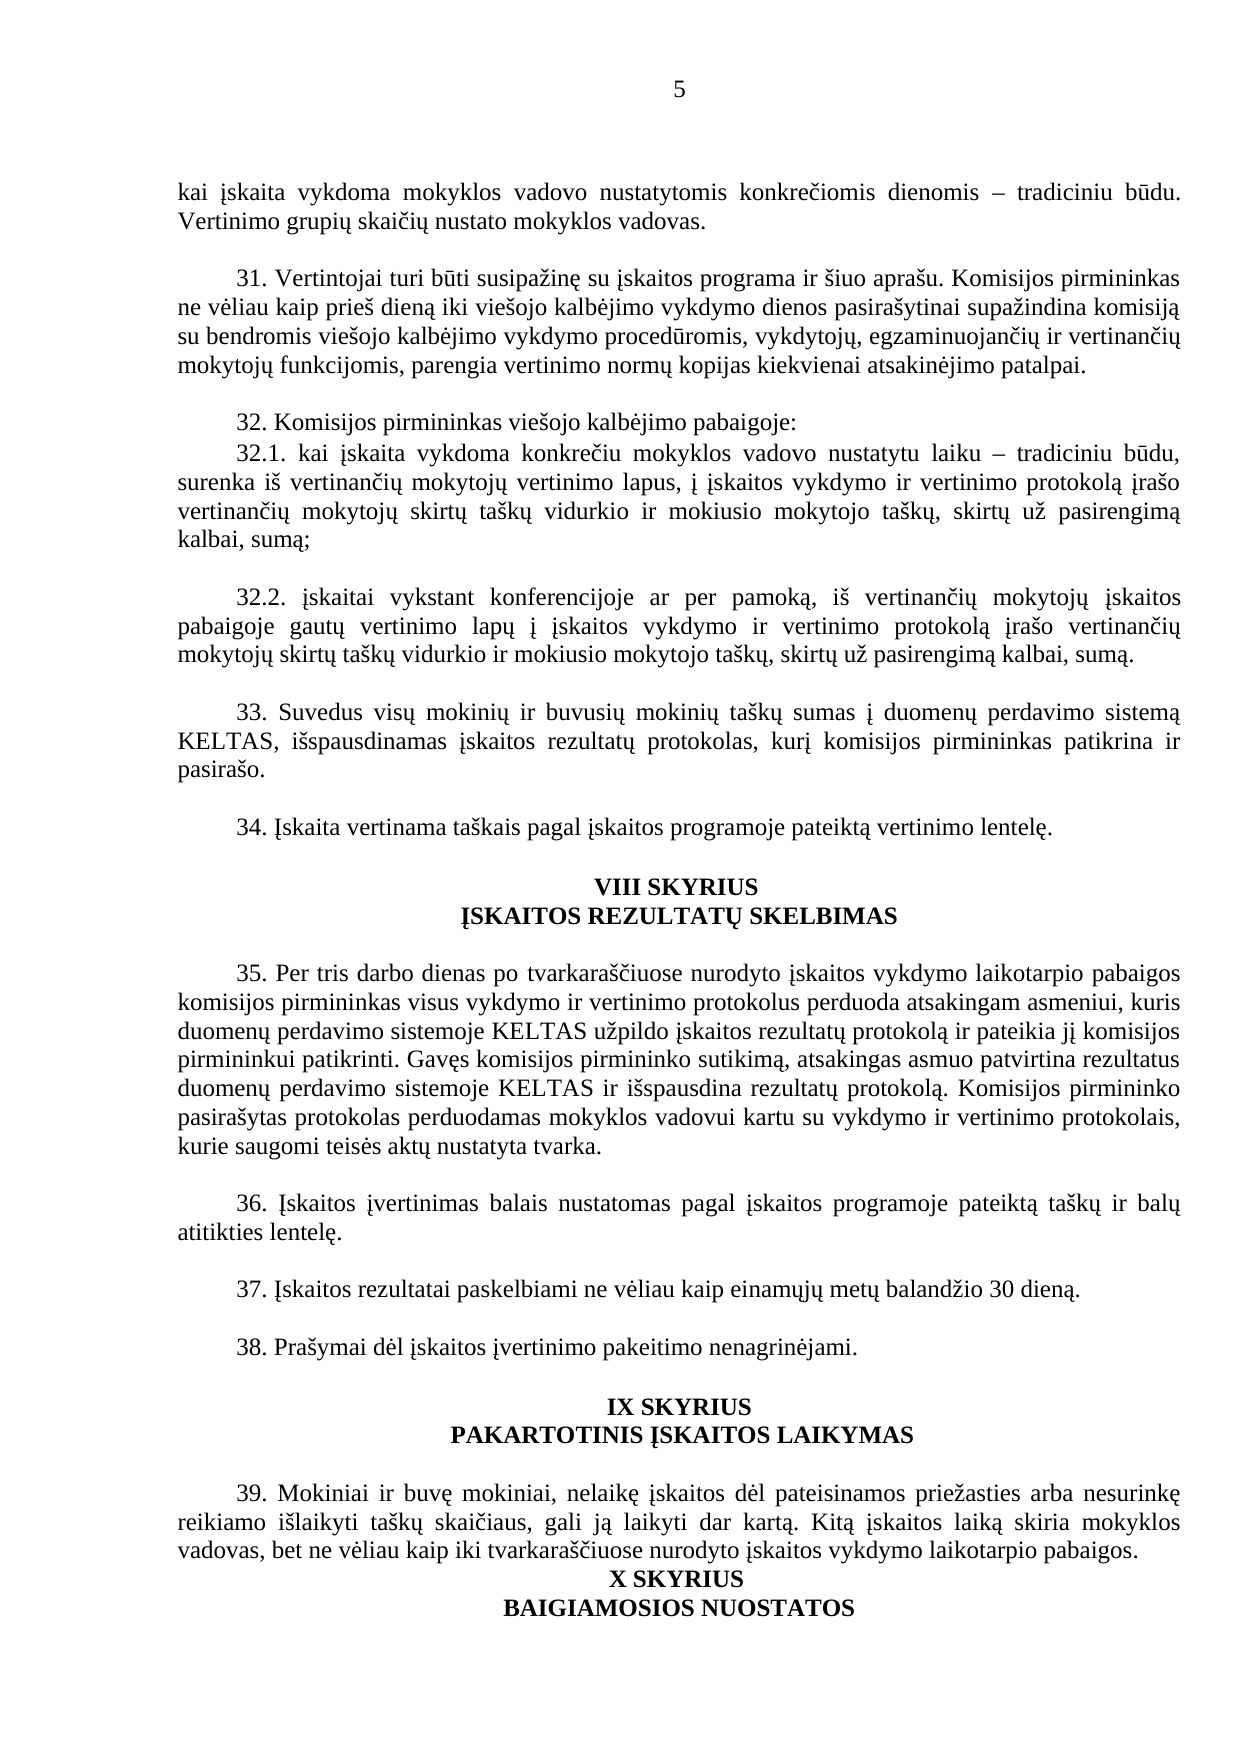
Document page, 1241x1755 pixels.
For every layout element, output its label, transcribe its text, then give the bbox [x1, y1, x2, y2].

text kai įskaita vykdoma mokyklos vadovo nustatytomis konkrečiomis dienomis – tradiciniu būdu. Vertinimo grupių skaičių nustato mokyklos vadovas. [177, 177, 1181, 235]
text 31. Vertintojai turi būti susipažinę su įskaitos programa ir šiuo aprašu. Komisijos pirmininkas ne vėliau kaip prieš dieną iki viešojo kalbėjimo vykdymo dienos pasirašytinai supažindina komisiją su bendromis viešojo kalbėjimo vykdymo procedūromis, vykdytojų, egzaminuojančių ir vertinančių mokytojų funkcijomis, parengia vertinimo normų kopijas kiekvienai atsakinėjimo patalpai. [177, 263, 1181, 378]
text 34. Įskaita vertinama taškais pagal įskaitos programoje pateiktą vertinimo lentelę. [177, 812, 1181, 841]
text 33. Suvedus visų mokinių ir buvusių mokinių taškų sumas į duomenų perdavimo sistemą KELTAS, išspausdinamas įskaitos rezultatų protokolas, kurį komisijos pirmininkas patikrina ir pasirašo. [177, 697, 1181, 783]
text PAKARTOTINIS ĮSKAITOS LAIKYMAS [177, 1421, 1181, 1449]
text 39. Mokiniai ir buvę mokiniai, nelaikę įskaitos dėl pateisinamos priežasties arba nesurinkę reikiamo išlaikyti taškų skaičiaus, gali ją laikyti dar kartą. Kitą įskaitos laiką skiria mokyklos vadovas, bet ne vėliau kaip iki tvarkaraščiuose nurodyto įskaitos vykdymo laikotarpio pabaigos. [177, 1478, 1181, 1564]
text BAIGIAMOSIOS NUOSTATOS [177, 1593, 1181, 1622]
text ĮSKAITOS REZULTATŲ SKELBIMAS [177, 901, 1181, 929]
text 35. Per tris darbo dienas po tvarkaraščiuose nurodyto įskaitos vykdymo laikotarpio pabaigos komisijos pirmininkas visus vykdymo ir vertinimo protokolus perduoda atsakingam asmeniui, kuris duomenų perdavimo sistemoje KELTAS užpildo įskaitos rezultatų protokolą ir pateikia jį komisijos pirmininkui patikrinti. Gavęs komisijos pirmininko sutikimą, atsakingas asmuo patvirtina rezultatus duomenų perdavimo sistemoje KELTAS ir išspausdina rezultatų protokolą. Komisijos pirmininko pasirašytas protokolas perduodamas mokyklos vadovui kartu su vykdymo ir vertinimo protokolais, kurie saugomi teisės aktų nustatyta tvarka. [177, 958, 1181, 1159]
text 32.1. kai įskaita vykdoma konkrečiu mokyklos vadovo nustatytu laiku – tradiciniu būdu, surenka iš vertinančių mokytojų vertinimo lapus, į įskaitos vykdymo ir vertinimo protokolą įrašo vertinančių mokytojų skirtų taškų vidurkio ir mokiusio mokytojo taškų, skirtų už pasirengimą kalbai, sumą; [177, 438, 1181, 553]
text 32.2. įskaitai vykstant konferencijoje ar per pamoką, iš vertinančių mokytojų įskaitos pabaigoje gautų vertinimo lapų į įskaitos vykdymo ir vertinimo protokolą įrašo vertinančių mokytojų skirtų taškų vidurkio ir mokiusio mokytojo taškų, skirtų už pasirengimą kalbai, sumą. [177, 582, 1181, 668]
text X SKYRIUS [177, 1564, 1181, 1593]
text 37. Įskaitos rezultatai paskelbiami ne vėliau kaip einamųjų metų balandžio 30 dieną. [177, 1274, 1181, 1303]
text 32. Komisijos pirmininkas viešojo kalbėjimo pabaigoje: [177, 407, 1181, 436]
text VIII SKYRIUS [177, 872, 1181, 901]
text IX SKYRIUS [177, 1392, 1181, 1421]
text 36. Įskaitos įvertinimas balais nustatomas pagal įskaitos programoje pateiktą taškų ir balų atitikties lentelę. [177, 1188, 1181, 1246]
text 38. Prašymai dėl įskaitos įvertinimo pakeitimo nenagrinėjami. [177, 1332, 1181, 1361]
